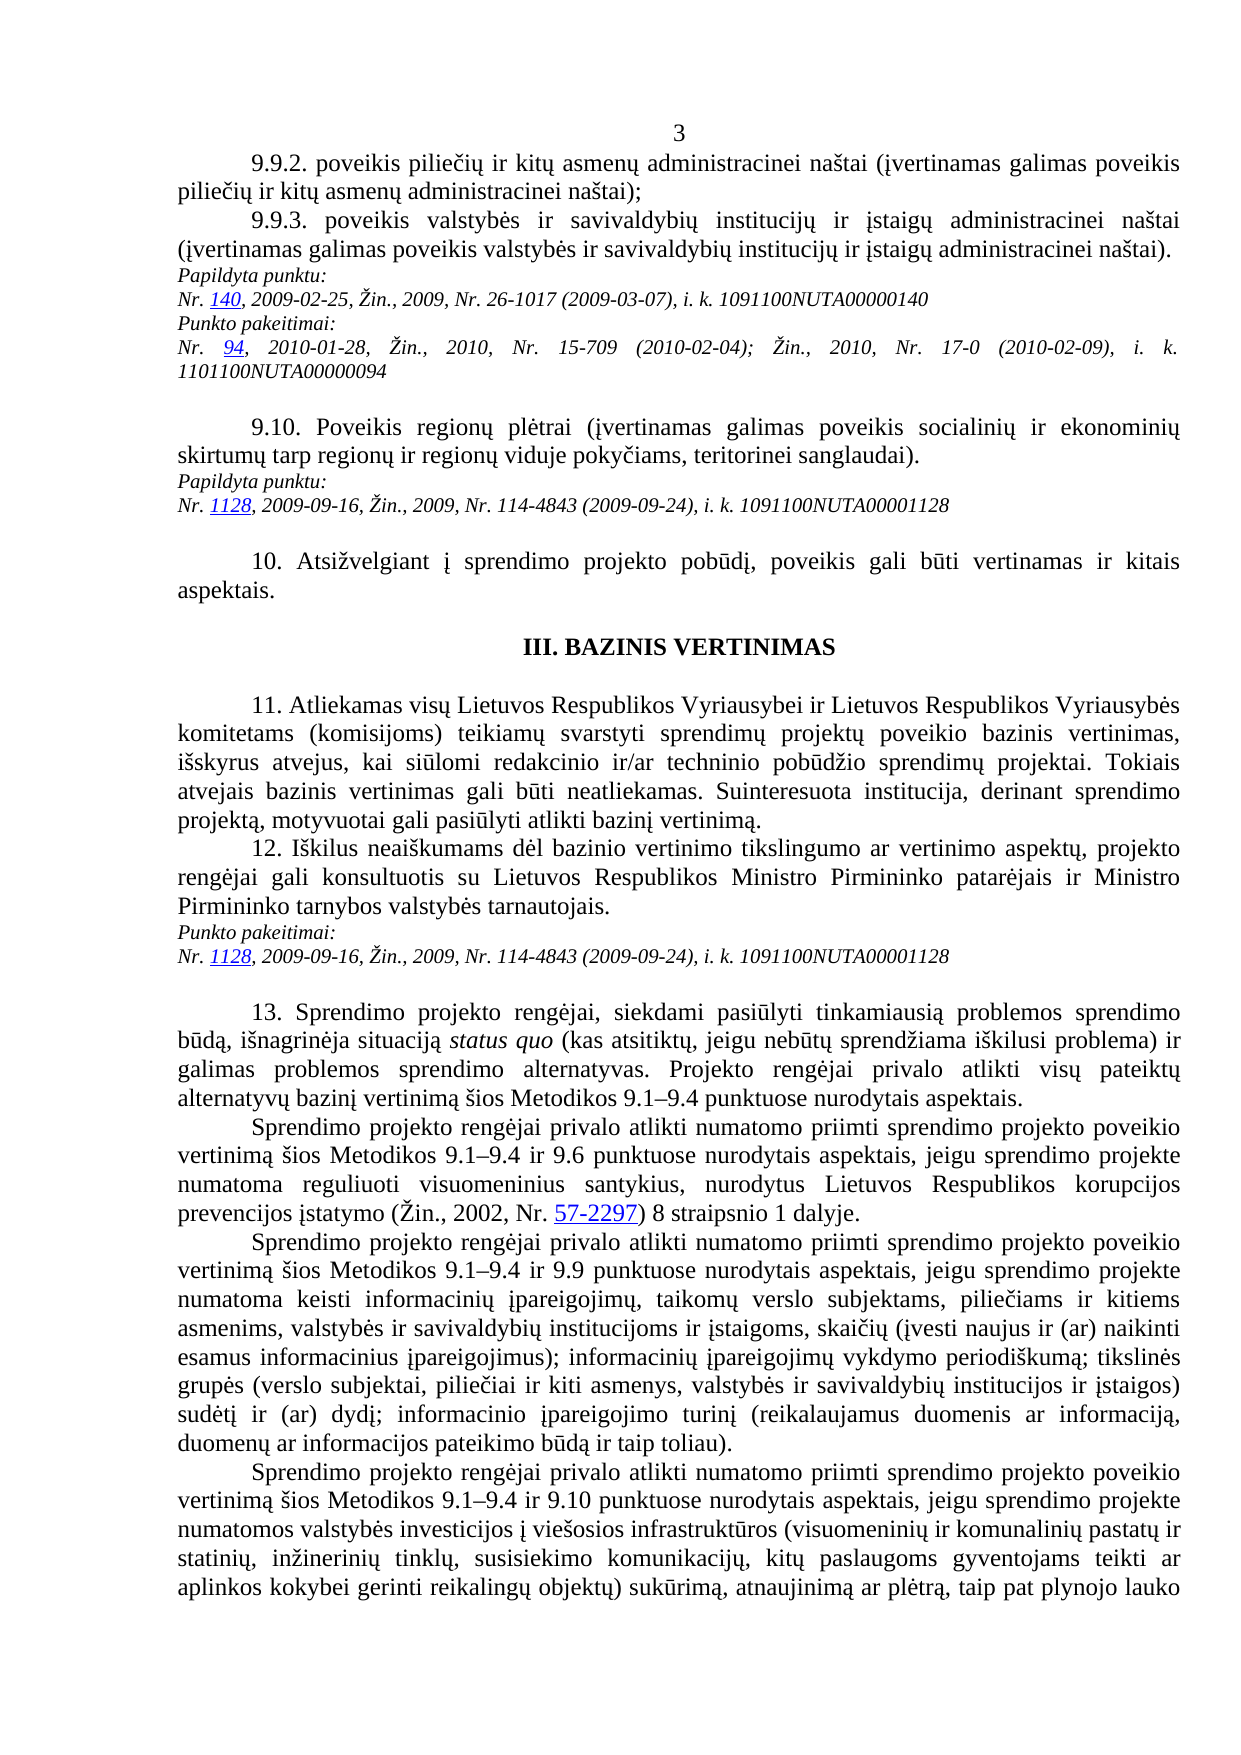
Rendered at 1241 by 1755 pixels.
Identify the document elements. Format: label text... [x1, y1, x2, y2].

text Nr. 1128, 2009-09-16, Žin., 2009, Nr. 114-4843 (2009-09-24), i. k. 1091100NUTA00001128 [177, 493, 1181, 517]
text Papildyta punktu: [177, 263, 1181, 287]
text Sprendimo projekto rengėjai privalo atlikti numatomo priimti sprendimo projekto poveikio vertinimą šios Metodikos 9.1–9.4 ir 9.9 punktuose nurodytais aspektais, jeigu sprendimo projekte numatoma keisti informacinių įpareigojimų, taikomų verslo subjektams, piliečiams ir kitiems asmenims, valstybės ir savivaldybių institucijoms ir įstaigoms, skaičių (įvesti naujus ir (ar) naikinti esamus informacinius įpareigojimus); informacinių įpareigojimų vykdymo periodiškumą; tikslinės grupės (verslo subjektai, piliečiai ir kiti asmenys, valstybės ir savivaldybių institucijos ir įstaigos) sudėtį ir (ar) dydį; informacinio įpareigojimo turinį (reikalaujamus duomenis ar informaciją, duomenų ar informacijos pateikimo būdą ir taip toliau). [177, 1227, 1181, 1457]
text 9.10. Poveikis regionų plėtrai (įvertinamas galimas poveikis socialinių ir ekonominių skirtumų tarp regionų ir regionų viduje pokyčiams, teritorinei sanglaudai). [177, 412, 1181, 469]
text 13. Sprendimo projekto rengėjai, siekdami pasiūlyti tinkamiausią problemos sprendimo būdą, išnagrinėja situaciją status quo (kas atsitiktų, jeigu nebūtų sprendžiama iškilusi problema) ir galimas problemos sprendimo alternatyvas. Projekto rengėjai privalo atlikti visų pateiktų alternatyvų bazinį vertinimą šios Metodikos 9.1–9.4 punktuose nurodytais aspektais. [177, 997, 1181, 1112]
text 10. Atsižvelgiant į sprendimo projekto pobūdį, poveikis gali būti vertinamas ir kitais aspektais. [177, 546, 1181, 603]
text Papildyta punktu: [177, 469, 1181, 493]
text Sprendimo projekto rengėjai privalo atlikti numatomo priimti sprendimo projekto poveikio vertinimą šios Metodikos 9.1–9.4 ir 9.10 punktuose nurodytais aspektais, jeigu sprendimo projekte numatomos valstybės investicijos į viešosios infrastruktūros (visuomeninių ir komunalinių pastatų ir statinių, inžinerinių tinklų, susisiekimo komunikacijų, kitų paslaugoms gyventojams teikti ar aplinkos kokybei gerinti reikalingų objektų) sukūrimą, atnaujinimą ar plėtrą, taip pat plynojo lauko [177, 1457, 1181, 1600]
text Punkto pakeitimai: [177, 920, 1181, 944]
text Sprendimo projekto rengėjai privalo atlikti numatomo priimti sprendimo projekto poveikio vertinimą šios Metodikos 9.1–9.4 ir 9.6 punktuose nurodytais aspektais, jeigu sprendimo projekte numatoma reguliuoti visuomeninius santykius, nurodytus Lietuvos Respublikos korupcijos prevencijos įstatymo (Žin., 2002, Nr. 57-2297) 8 straipsnio 1 dalyje. [177, 1112, 1181, 1227]
text Nr. 94, 2010-01-28, Žin., 2010, Nr. 15-709 (2010-02-04); Žin., 2010, Nr. 17-0 (2010-02-09), i. k. 1101100NUTA00000094 [177, 335, 1181, 383]
text 12. Iškilus neaiškumams dėl bazinio vertinimo tikslingumo ar vertinimo aspektų, projekto rengėjai gali konsultuotis su Lietuvos Respublikos Ministro Pirmininko patarėjais ir Ministro Pirmininko tarnybos valstybės tarnautojais. [177, 833, 1181, 920]
text Nr. 140, 2009-02-25, Žin., 2009, Nr. 26-1017 (2009-03-07), i. k. 1091100NUTA00000140 [177, 287, 1181, 311]
text 9.9.3. poveikis valstybės ir savivaldybių institucijų ir įstaigų administracinei naštai (įvertinamas galimas poveikis valstybės ir savivaldybių institucijų ir įstaigų administracinei naštai). [177, 205, 1181, 263]
text 11. Atliekamas visų Lietuvos Respublikos Vyriausybei ir Lietuvos Respublikos Vyriausybės komitetams (komisijoms) teikiamų svarstyti sprendimų projektų poveikio bazinis vertinimas, išskyrus atvejus, kai siūlomi redakcinio ir/ar techninio pobūdžio sprendimų projektai. Tokiais atvejais bazinis vertinimas gali būti neatliekamas. Suinteresuota institucija, derinant sprendimo projektą, motyvuotai gali pasiūlyti atlikti bazinį vertinimą. [177, 690, 1181, 833]
text Nr. 1128, 2009-09-16, Žin., 2009, Nr. 114-4843 (2009-09-24), i. k. 1091100NUTA00001128 [177, 944, 1181, 968]
text Punkto pakeitimai: [177, 311, 1181, 335]
text 9.9.2. poveikis piliečių ir kitų asmenų administracinei naštai (įvertinamas galimas poveikis piliečių ir kitų asmenų administracinei naštai); [177, 148, 1181, 205]
text III. BAZINIS VERTINIMAS [177, 632, 1181, 661]
